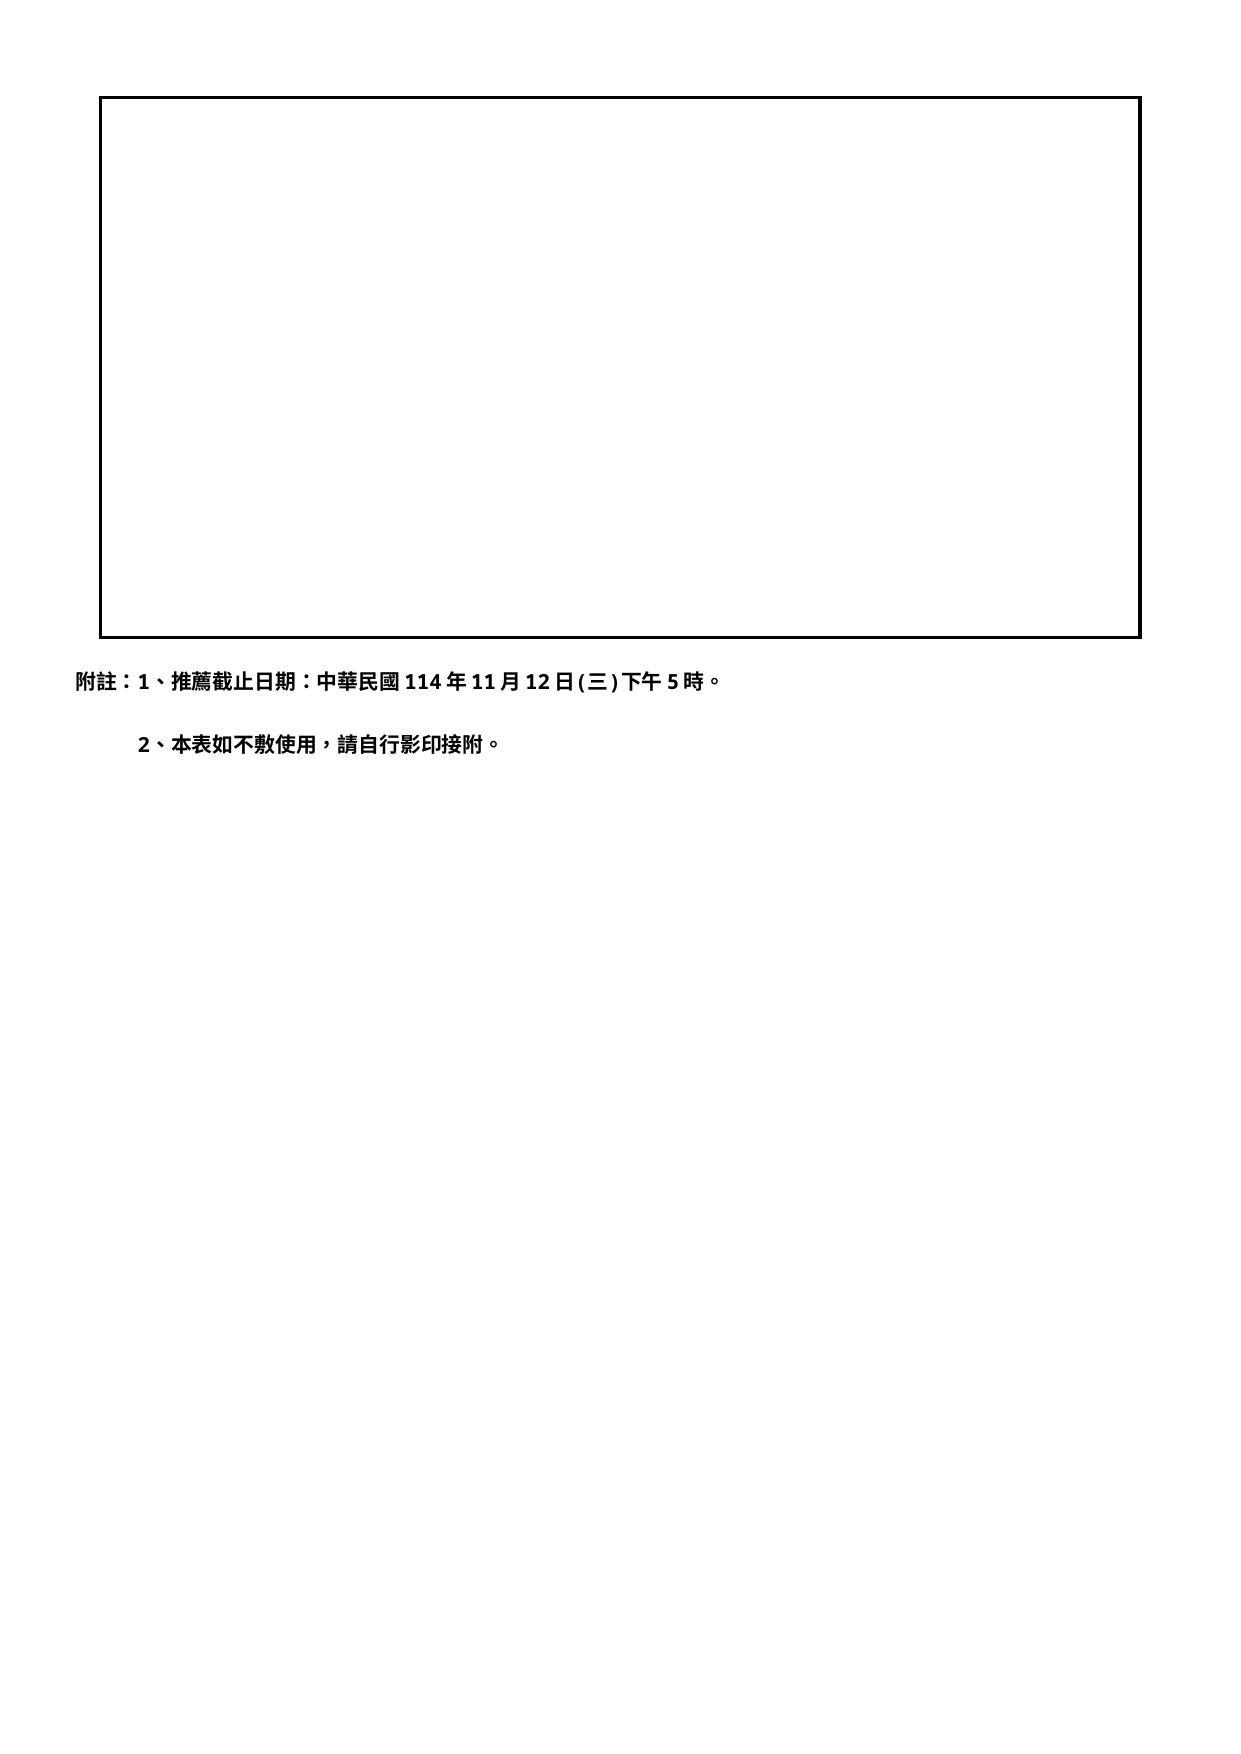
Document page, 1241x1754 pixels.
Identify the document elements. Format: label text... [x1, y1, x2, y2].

text 2、本表如不敷使用，請自行影印接附。 [75, 701, 1165, 764]
text 附註：1、推薦截止日期：中華民國114年11月12日(三)下午5時。 [75, 639, 1165, 701]
table_header [102, 99, 1138, 636]
